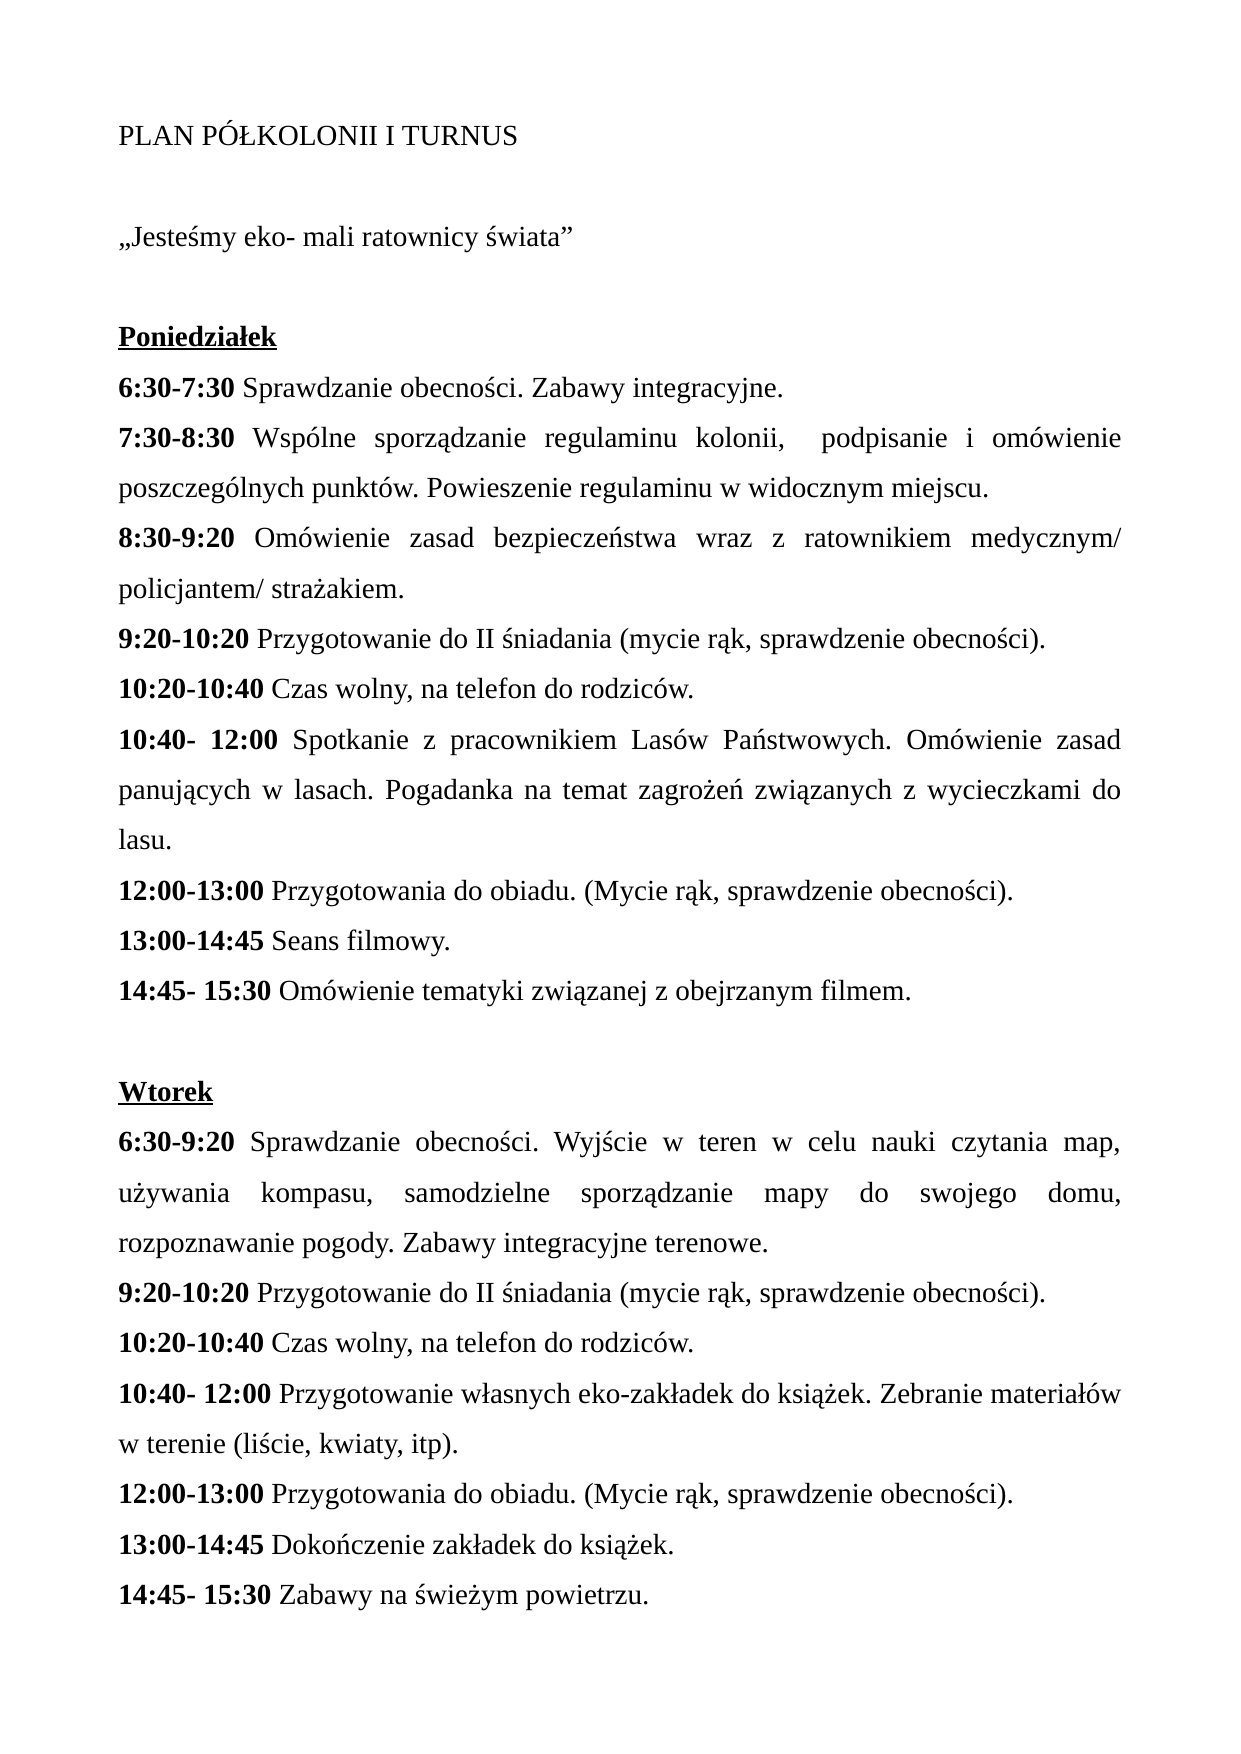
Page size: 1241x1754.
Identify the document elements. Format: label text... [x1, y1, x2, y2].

text 12:00-13:00 Przygotowania do obiadu. (Mycie rąk, sprawdzenie obecności). [118, 873, 1122, 906]
text 9:20-10:20 Przygotowanie do II śniadania (mycie rąk, sprawdzenie obecności). [118, 1275, 1122, 1309]
text 6:30-7:30 Sprawdzanie obecności. Zabawy integracyjne. [118, 370, 1122, 403]
text 14:45- 15:30 Omówienie tematyki związanej z obejrzanym filmem. [118, 973, 1122, 1007]
text PLAN PÓŁKOLONII I TURNUS [118, 118, 1122, 152]
text 7:30-8:30 Wspólne sporządzanie regulaminu kolonii, podpisanie i omówienie poszczególnych punktów. Powieszenie regulaminu w widocznym miejscu. [118, 420, 1122, 504]
text 10:40- 12:00 Spotkanie z pracownikiem Lasów Państwowych. Omówienie zasad panujących w lasach. Pogadanka na temat zagrożeń związanych z wycieczkami do lasu. [118, 722, 1122, 856]
text 10:20-10:40 Czas wolny, na telefon do rodziców. [118, 672, 1122, 705]
text Wtorek [118, 1074, 1122, 1108]
text 13:00-14:45 Seans filmowy. [118, 923, 1122, 957]
text 13:00-14:45 Dokończenie zakładek do książek. [118, 1527, 1122, 1560]
text „Jesteśmy eko- mali ratownicy świata” [118, 219, 1122, 252]
text 6:30-9:20 Sprawdzanie obecności. Wyjście w teren w celu nauki czytania map, używania kompasu, samodzielne sporządzanie mapy do swojego domu, rozpoznawanie pogody. Zabawy integracyjne terenowe. [118, 1124, 1122, 1258]
text 12:00-13:00 Przygotowania do obiadu. (Mycie rąk, sprawdzenie obecności). [118, 1477, 1122, 1510]
text 8:30-9:20 Omówienie zasad bezpieczeństwa wraz z ratownikiem medycznym/ policjantem/ strażakiem. [118, 521, 1122, 604]
text 9:20-10:20 Przygotowanie do II śniadania (mycie rąk, sprawdzenie obecności). [118, 621, 1122, 655]
text 14:45- 15:30 Zabawy na świeżym powietrzu. [118, 1577, 1122, 1611]
text 10:40- 12:00 Przygotowanie własnych eko-zakładek do książek. Zebranie materiałów w terenie (liście, kwiaty, itp). [118, 1376, 1122, 1460]
text 10:20-10:40 Czas wolny, na telefon do rodziców. [118, 1326, 1122, 1359]
text Poniedziałek [118, 319, 1122, 353]
